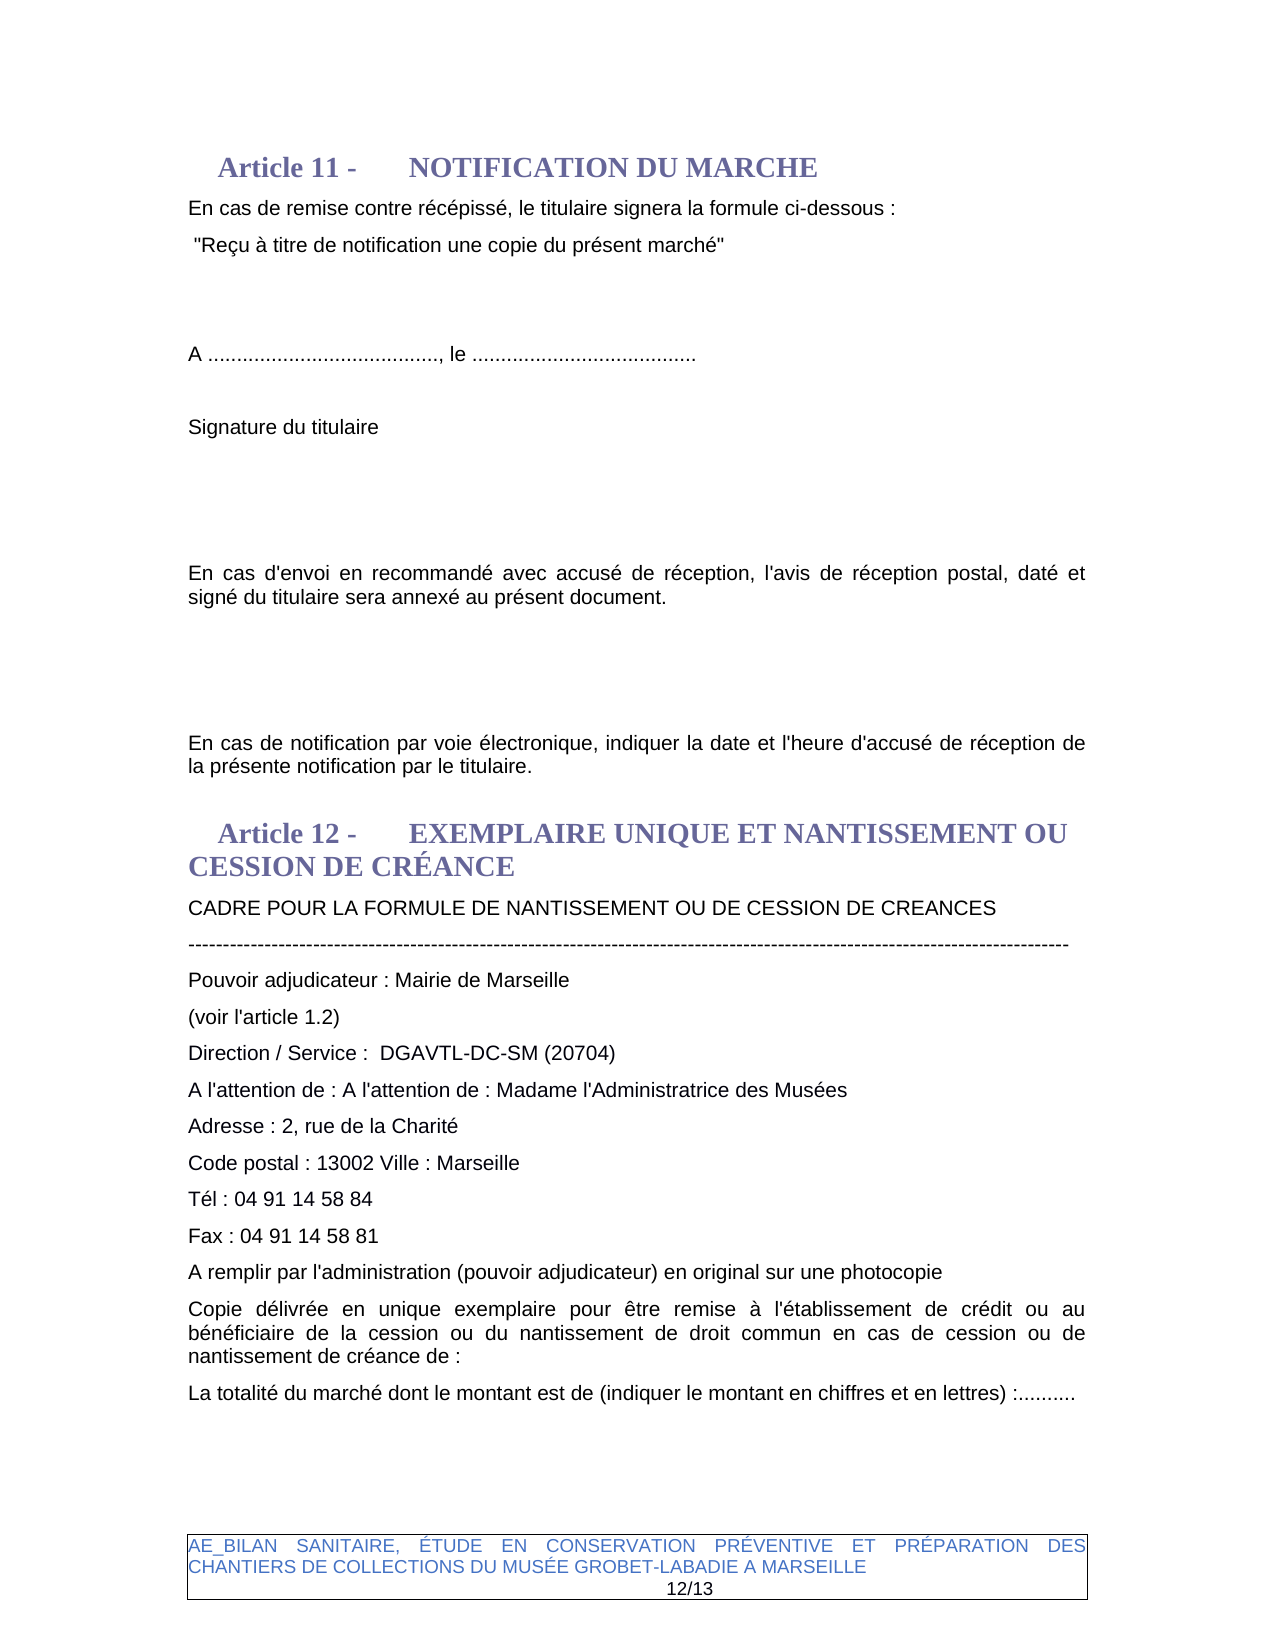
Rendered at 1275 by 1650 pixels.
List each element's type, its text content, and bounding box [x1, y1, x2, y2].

text Direction / Service : DGAVTL-DC-SM (20704) [188, 1041, 1087, 1065]
text Code postal : 13002 Ville : Marseille [188, 1151, 1087, 1174]
text La totalité du marché dont le montant est de (indiquer le montant en chiffres et en lettres) :.......... [188, 1381, 1087, 1405]
text Fax : 04 91 14 58 81 [188, 1223, 1087, 1247]
text "Reçu à titre de notification une copie du présent marché" [188, 232, 1087, 256]
text ------------------------------------------------------------------------------------------------------------------------------- [188, 932, 1087, 956]
subtitle NOTIFICATION DU MARCHE [188, 150, 1087, 183]
text Pouvoir adjudicateur : Mairie de Marseille [188, 968, 1087, 992]
text Tél : 04 91 14 58 84 [188, 1187, 1087, 1211]
text A l'attention de : A l'attention de : Madame l'Administratrice des Musées [188, 1078, 1087, 1102]
subtitle EXEMPLAIRE UNIQUE ET NANTISSEMENT OU CESSION DE CRÉANCE [188, 816, 1087, 883]
text En cas de notification par voie électronique, indiquer la date et l'heure d'accusé de réception de la présente notification par le titulaire. [188, 730, 1087, 778]
text Signature du titulaire [188, 415, 1087, 439]
text A ........................................, le ....................................... [188, 342, 1087, 366]
text A remplir par l'administration (pouvoir adjudicateur) en original sur une photocopie [188, 1260, 1087, 1284]
text (voir l'article 1.2) [188, 1005, 1087, 1029]
text En cas d'envoi en recommandé avec accusé de réception, l'avis de réception postal, daté et signé du titulaire sera annexé au présent document. [188, 561, 1087, 608]
text Adresse : 2, rue de la Charité [188, 1114, 1087, 1138]
text Copie délivrée en unique exemplaire pour être remise à l'établissement de crédit ou au bénéficiaire de la cession ou du nantissement de droit commun en cas de cession ou de nantissement de créance de : [188, 1296, 1087, 1368]
text CADRE POUR LA FORMULE DE NANTISSEMENT OU DE CESSION DE CREANCES [188, 895, 1087, 919]
text En cas de remise contre récépissé, le titulaire signera la formule ci-dessous : [188, 196, 1087, 220]
